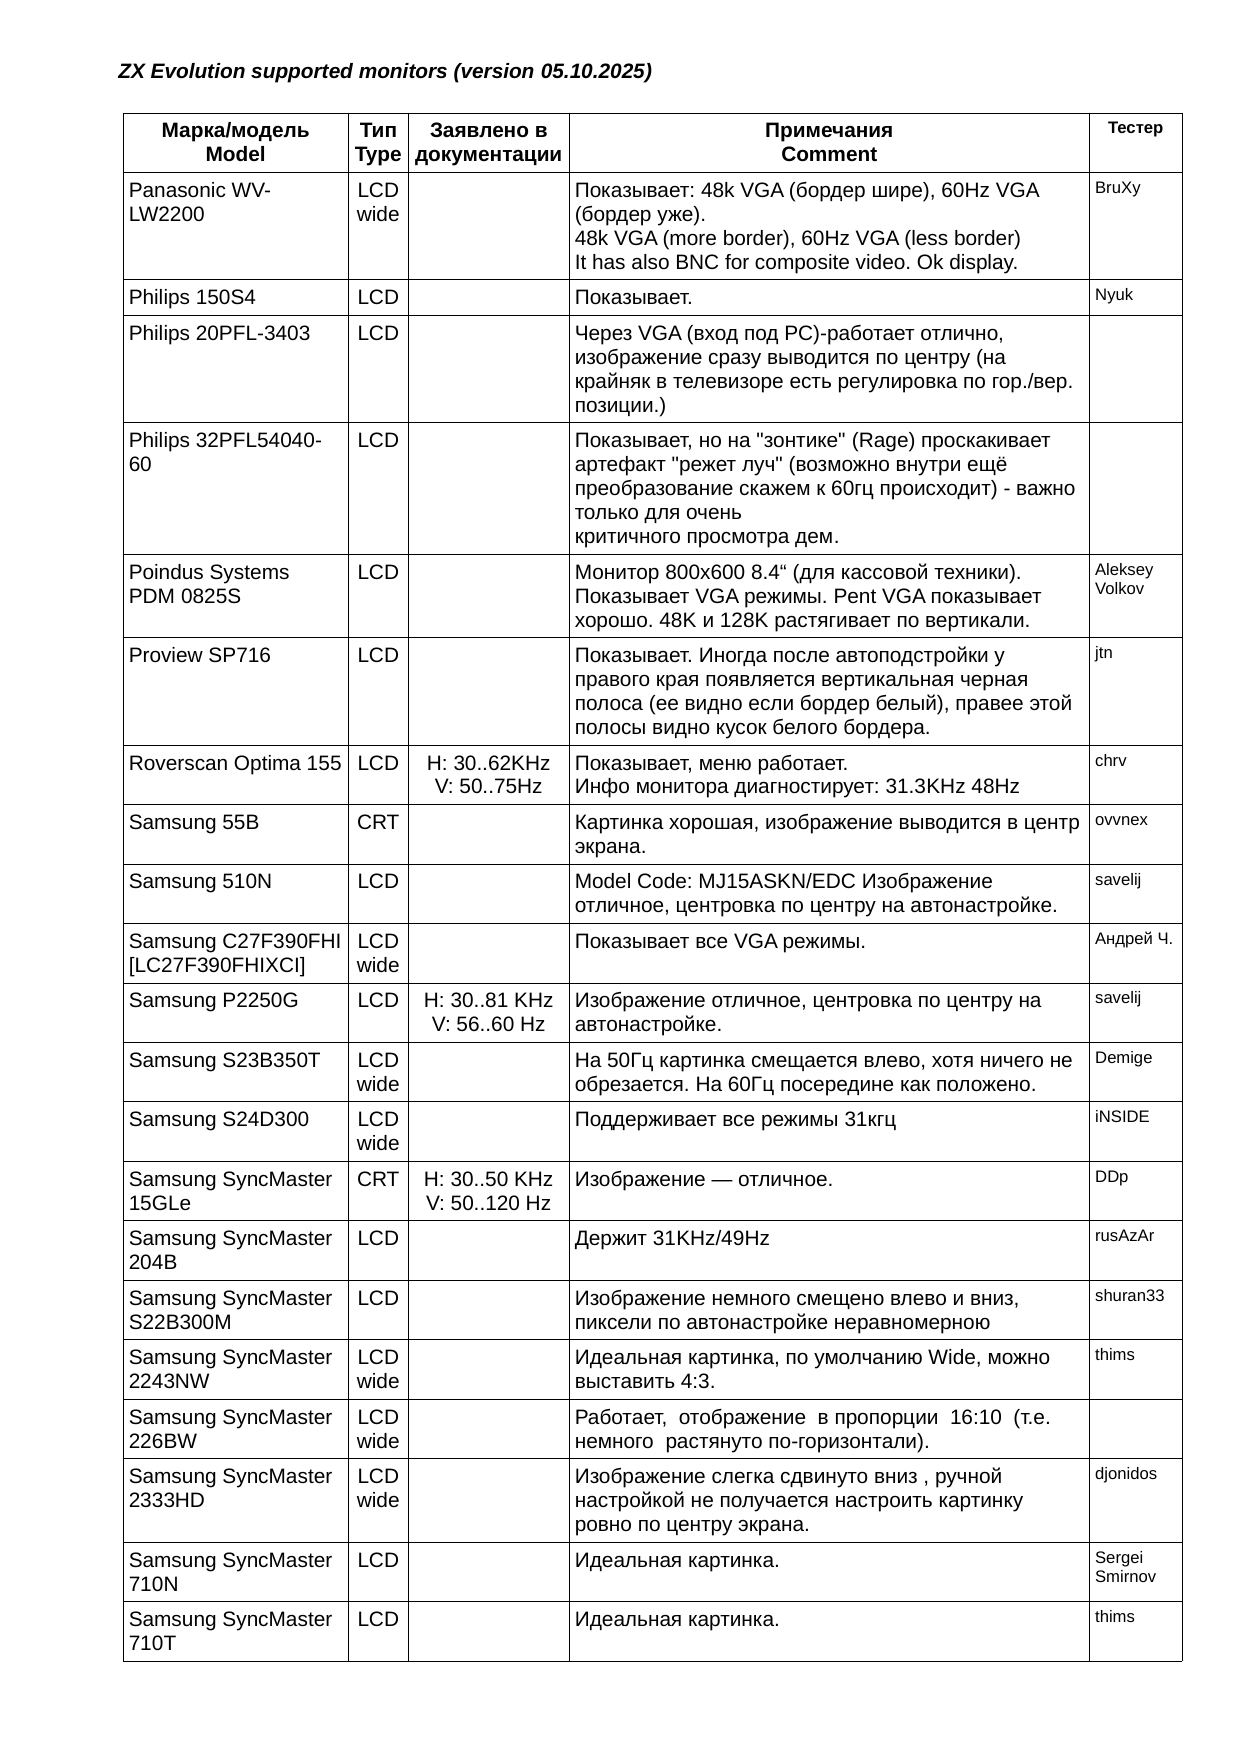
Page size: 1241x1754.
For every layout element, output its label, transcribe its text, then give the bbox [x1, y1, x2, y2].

table_cell [409, 1281, 569, 1339]
table_cell Показывает, меню работает. Инфо монитора диагностирует: 31.3KHz 48Hz [570, 746, 1089, 804]
table_cell LCD [349, 1602, 408, 1661]
table_cell [409, 805, 569, 863]
table_cell LCD wide [349, 1459, 408, 1542]
table_cell [409, 316, 569, 422]
table_cell Samsung C27F390FHI [LC27F390FHIXCI] [124, 924, 348, 982]
table_cell LCD [349, 1221, 408, 1280]
table_cell Андрей Ч. [1090, 924, 1182, 982]
table_cell thims [1090, 1340, 1182, 1399]
table_cell CRT [349, 805, 408, 863]
table_cell Philips 20PFL-3403 [124, 316, 348, 422]
table_cell [1090, 1400, 1182, 1458]
table_cell LCD wide [349, 173, 408, 279]
table_cell Samsung SyncMaster 710T [124, 1602, 348, 1661]
table_cell Показывает: 48k VGA (бордер шире), 60Hz VGA (бордер уже). 48k VGA (more border), 60Hz VGA (less border) It has also BNC for composite video. Ok display. [570, 173, 1089, 279]
table_cell [409, 1340, 569, 1399]
table_cell LCD wide [349, 924, 408, 982]
table_cell LCD [349, 555, 408, 637]
table_cell savelij [1090, 984, 1182, 1042]
table_cell Samsung SyncMaster S22B300M [124, 1281, 348, 1339]
table_header Заявлено в документации [409, 114, 569, 172]
table_cell LCD [349, 423, 408, 554]
table_cell LCD [349, 1281, 408, 1339]
table_cell Монитор 800x600 8.4“ (для кассовой техники). Показывает VGA режимы. Pent VGA показывает хорошо. 48K и 128K растягивает по вертикали. [570, 555, 1089, 637]
table_cell Philips 32PFL54040-60 [124, 423, 348, 554]
table_cell H: 30..50 KHz V: 50..120 Hz [409, 1162, 569, 1220]
table_cell Идеальная картинка, по умолчанию Wide, можно выставить 4:3. [570, 1340, 1089, 1399]
table_cell LCD wide [349, 1043, 408, 1101]
table_cell Показывает. Иногда после автоподстройки у правого края появляется вертикальная черная полоса (ее видно если бордер белый), правее этой полосы видно кусок белого бордера. [570, 638, 1089, 744]
table_cell [409, 1400, 569, 1458]
table_cell Sergei Smirnov [1090, 1543, 1182, 1601]
table_cell Идеальная картинка. [570, 1602, 1089, 1661]
table_cell Samsung SyncMaster 226BW [124, 1400, 348, 1458]
table_cell [409, 173, 569, 279]
table_cell [409, 865, 569, 923]
table_cell Через VGA (вход под PC)-работает отлично, изображение сразу выводится по центру (на крайняк в телевизоре есть регулировка по гор./вер. позиции.) [570, 316, 1089, 422]
table_cell Изображение отличное, центровка по центру на автонастройке. [570, 984, 1089, 1042]
table_cell H: 30..62KHz V: 50..75Hz [409, 746, 569, 804]
table_cell [409, 924, 569, 982]
table_cell Nyuk [1090, 280, 1182, 315]
table_cell LCD [349, 865, 408, 923]
table_cell LCD [349, 1543, 408, 1601]
table_cell Roverscan Optima 155 [124, 746, 348, 804]
table_cell ovvnex [1090, 805, 1182, 863]
table_cell [409, 423, 569, 554]
table_cell Показывает. [570, 280, 1089, 315]
table_cell Aleksey Volkov [1090, 555, 1182, 637]
table_cell Proview SP716 [124, 638, 348, 744]
table_cell shuran33 [1090, 1281, 1182, 1339]
table_cell Samsung SyncMaster 204B [124, 1221, 348, 1280]
table_cell [409, 638, 569, 744]
table_cell На 50Гц картинка смещается влево, хотя ничего не обрезается. На 60Гц посередине как положено. [570, 1043, 1089, 1101]
table_cell Philips 150S4 [124, 280, 348, 315]
table_cell thims [1090, 1602, 1182, 1661]
table_cell Samsung SyncMaster 710N [124, 1543, 348, 1601]
table_header Тестер [1090, 114, 1182, 172]
table_cell Samsung S23B350T [124, 1043, 348, 1101]
table_cell chrv [1090, 746, 1182, 804]
table_cell [409, 280, 569, 315]
table_header Марка/модель Model [124, 114, 348, 172]
table_cell LCD [349, 746, 408, 804]
table_cell [409, 1543, 569, 1601]
table_cell [1090, 423, 1182, 554]
table_cell Изображение слегка сдвинуто вниз , ручной настройкой не получается настроить картинку ровно по центру экрана. [570, 1459, 1089, 1542]
table_cell LCD wide [349, 1340, 408, 1399]
table_cell Samsung 55B [124, 805, 348, 863]
table_cell LCD [349, 316, 408, 422]
table_cell savelij [1090, 865, 1182, 923]
table_cell LCD [349, 280, 408, 315]
table_cell [409, 1459, 569, 1542]
table_cell BruXy [1090, 173, 1182, 279]
table_header Тип Type [349, 114, 408, 172]
table_cell [409, 1043, 569, 1101]
table_cell Panasonic WV-LW2200 [124, 173, 348, 279]
table_cell Poindus Systems PDM 0825S [124, 555, 348, 637]
table_cell djonidos [1090, 1459, 1182, 1542]
table_cell iNSIDE [1090, 1102, 1182, 1161]
table_cell Samsung SyncMaster 15GLe [124, 1162, 348, 1220]
table_cell Samsung SyncMaster 2333HD [124, 1459, 348, 1542]
table_cell [409, 555, 569, 637]
table_cell Показывает, но на "зонтике" (Rage) проскакивает артефакт "режет луч" (возможно внутри ещё преобразование скажем к 60гц происходит) - важно только для очень критичного просмотра дем. [570, 423, 1089, 554]
table_cell [1090, 316, 1182, 422]
table_cell jtn [1090, 638, 1182, 744]
table_cell LCD wide [349, 1400, 408, 1458]
table_cell Demige [1090, 1043, 1182, 1101]
table_cell [409, 1102, 569, 1161]
table_cell LCD [349, 984, 408, 1042]
table_cell rusAzAr [1090, 1221, 1182, 1280]
table_cell Samsung SyncMaster 2243NW [124, 1340, 348, 1399]
table_cell Работает, отображение в пропорции 16:10 (т.е. немного растянуто по-горизонтали). [570, 1400, 1089, 1458]
table_cell [409, 1602, 569, 1661]
table_cell Идеальная картинка. [570, 1543, 1089, 1601]
table_cell Samsung P2250G [124, 984, 348, 1042]
table_cell Изображение немного смещено влево и вниз, пиксели по автонастройке неравномерною [570, 1281, 1089, 1339]
table_cell Поддерживает все режимы 31кгц [570, 1102, 1089, 1161]
table_cell Показывает все VGA режимы. [570, 924, 1089, 982]
table_cell Держит 31KHz/49Hz [570, 1221, 1089, 1280]
table_cell Картинка хорошая, изображение выводится в центр экрана. [570, 805, 1089, 863]
table_cell Samsung 510N [124, 865, 348, 923]
table_cell Изображение — отличное. [570, 1162, 1089, 1220]
table_cell [409, 1221, 569, 1280]
table_cell Samsung S24D300 [124, 1102, 348, 1161]
table_cell Model Code: MJ15ASKN/EDC Изображение отличное, центровка по центру на автонастройке. [570, 865, 1089, 923]
table_header Примечания Comment [570, 114, 1089, 172]
table_cell LCD wide [349, 1102, 408, 1161]
table_cell LCD [349, 638, 408, 744]
table_cell CRT [349, 1162, 408, 1220]
table_cell DDp [1090, 1162, 1182, 1220]
table_cell H: 30..81 KHz V: 56..60 Hz [409, 984, 569, 1042]
